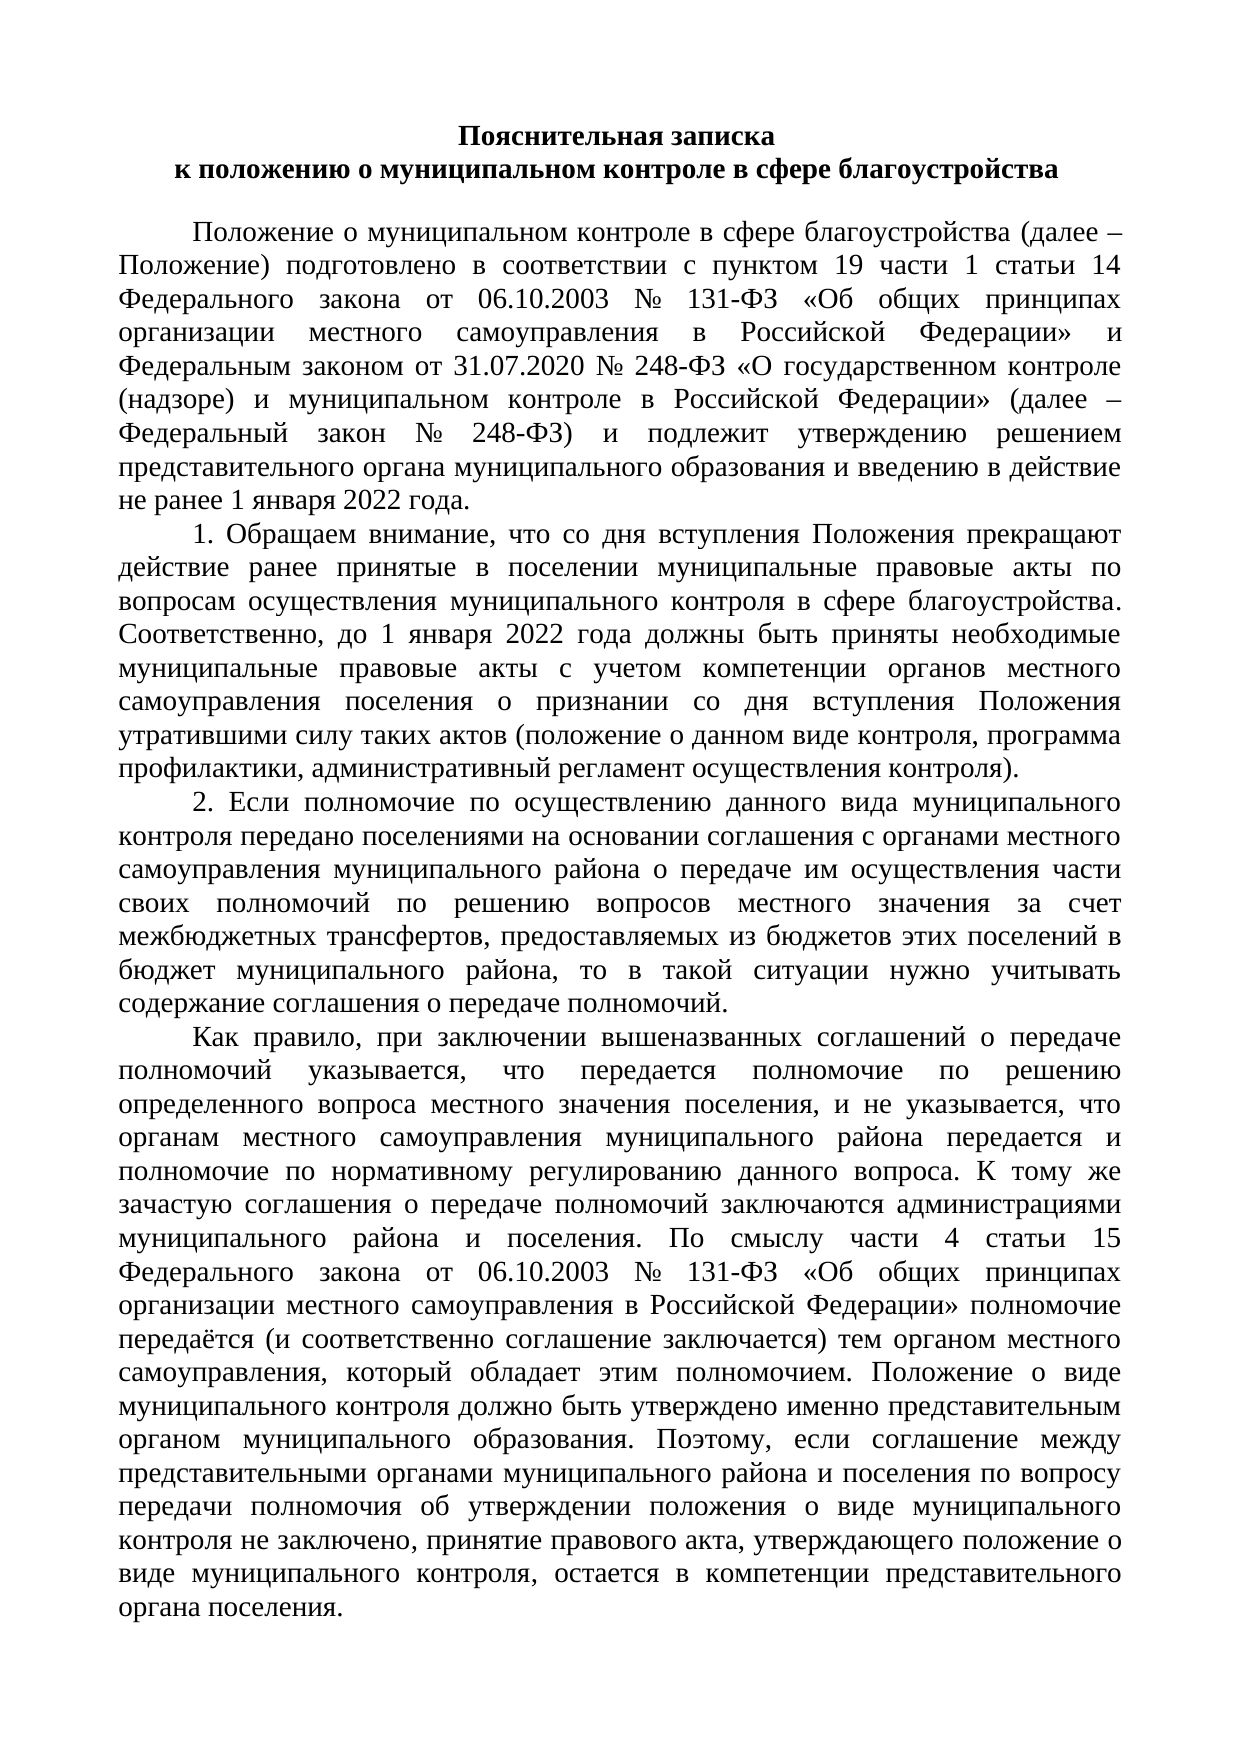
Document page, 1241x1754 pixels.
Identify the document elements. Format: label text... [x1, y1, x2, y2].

text к положению о муниципальном контроле в сфере благоустройства [118, 152, 1122, 185]
text 2. Если полномочие по осуществлению данного вида муниципального контроля передано поселениями на основании соглашения с органами местного самоуправления муниципального района о передаче им осуществления части своих полномочий по решению вопросов местного значения за счет межбюджетных трансфертов, предоставляемых из бюджетов этих поселений в бюджет муниципального района, то в такой ситуации нужно учитывать содержание соглашения о передаче полномочий. [118, 784, 1122, 1019]
text Как правило, при заключении вышеназванных соглашений о передаче полномочий указывается, что передается полномочие по решению определенного вопроса местного значения поселения, и не указывается, что органам местного самоуправления муниципального района передается и полномочие по нормативному регулированию данного вопроса. К тому же зачастую соглашения о передаче полномочий заключаются администрациями муниципального района и поселения. По смыслу части 4 статьи 15 Федерального закона от 06.10.2003 № 131-ФЗ «Об общих принципах организации местного самоуправления в Российской Федерации» полномочие передаётся (и соответственно соглашение заключается) тем органом местного самоуправления, который обладает этим полномочием. Положение о виде муниципального контроля должно быть утверждено именно представительным органом муниципального образования. Поэтому, если соглашение между представительными органами муниципального района и поселения по вопросу передачи полномочия об утверждении положения о виде муниципального контроля не заключено, принятие правового акта, утверждающего положение о виде муниципального контроля, остается в компетенции представительного органа поселения. [118, 1019, 1122, 1623]
text Положение о муниципальном контроле в сфере благоустройства (далее – Положение) подготовлено в соответствии с пунктом 19 части 1 статьи 14 Федерального закона от 06.10.2003 № 131-ФЗ «Об общих принципах организации местного самоуправления в Российской Федерации» и Федеральным законом от 31.07.2020 № 248-ФЗ «О государственном контроле (надзоре) и муниципальном контроле в Российской Федерации» (далее – Федеральный закон № 248-ФЗ) и подлежит утверждению решением представительного органа муниципального образования и введению в действие не ранее 1 января 2022 года. [118, 214, 1122, 516]
text 1. Обращаем внимание, что со дня вступления Положения прекращают действие ранее принятые в поселении муниципальные правовые акты по вопросам осуществления муниципального контроля в сфере благоустройства. Соответственно, до 1 января 2022 года должны быть приняты необходимые муниципальные правовые акты с учетом компетенции органов местного самоуправления поселения о признании со дня вступления Положения утратившими силу таких актов (положение о данном виде контроля, программа профилактики, административный регламент осуществления контроля). [118, 516, 1122, 784]
text Пояснительная записка [118, 118, 1122, 152]
